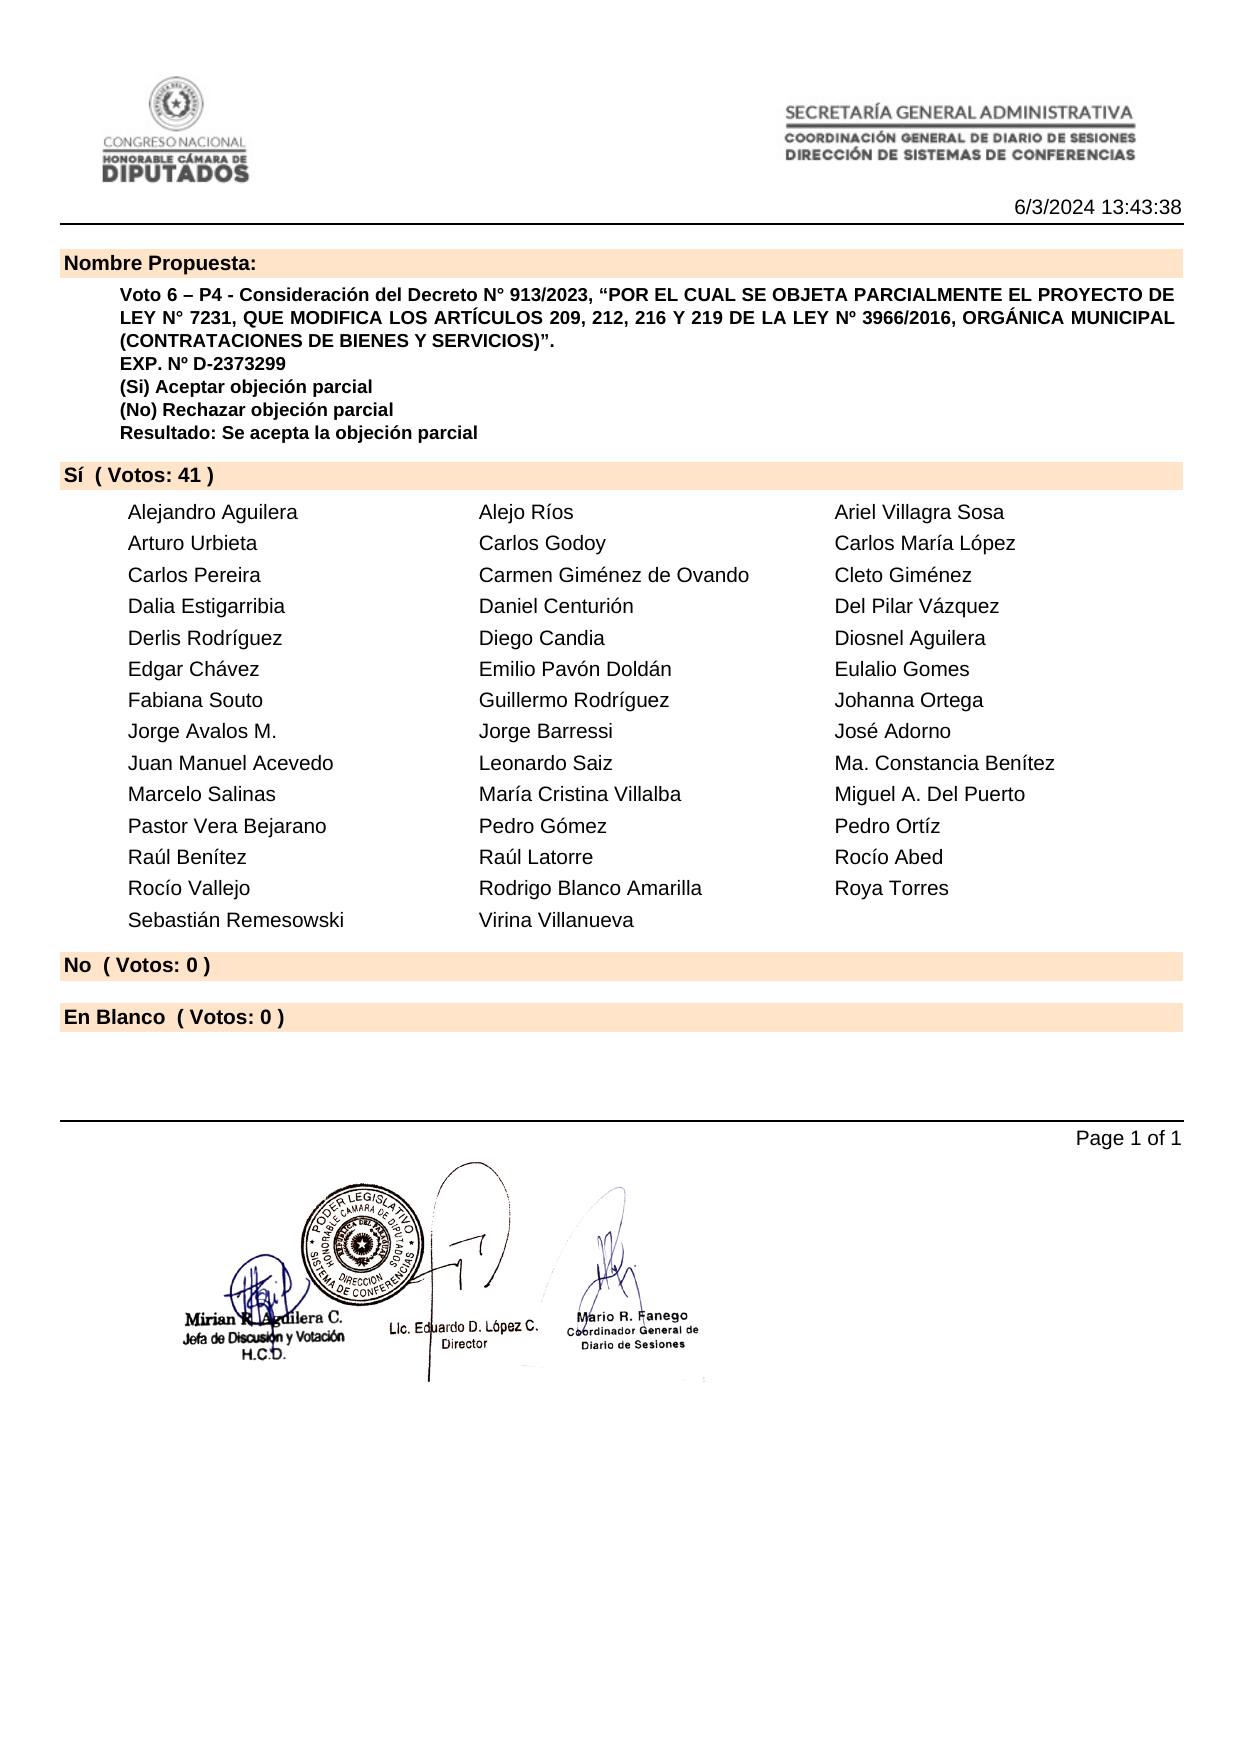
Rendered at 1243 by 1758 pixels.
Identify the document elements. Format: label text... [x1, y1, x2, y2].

table_cell Virina Villanueva [476, 906, 815, 935]
table_cell [1184, 750, 1189, 778]
table_cell Jorge Avalos M. [125, 718, 462, 747]
table_cell [1168, 499, 1183, 952]
table_cell [1184, 624, 1189, 653]
table_cell [60, 1063, 124, 1120]
table_header [1184, 189, 1189, 223]
table_cell Cleto Giménez [831, 561, 1168, 590]
table_cell [1184, 593, 1189, 621]
table_cell Johanna Ortega [831, 687, 1168, 715]
table_cell [60, 278, 1183, 283]
table_cell Leonardo Saiz [476, 750, 815, 778]
table_cell [1184, 952, 1189, 981]
table_cell Voto 6 – P4 - Consideración del Decreto N° 913/2023, “POR EL CUAL SE OBJETA PARCIALMENTE EL PROYECTO DE LEY N° 7231, QUE MODIFICA LOS ARTÍCULOS 209, 212, 216 Y 219 DE LA LEY Nº 3966/2016, ORGÁNICA MUNICIPAL (CONTRATACIONES DE BIENES Y SERVICIOS)”. EXP. Nº D-2373299 (Si) Aceptar objeción parcial (No) Rechazar objeción parcial Resultado: Se acepta la objeción parcial [118, 284, 1178, 444]
table_cell [1184, 875, 1189, 903]
table_cell [125, 1063, 462, 1092]
table_cell [1184, 462, 1189, 490]
table_cell Dalia Estigarribia [125, 593, 462, 621]
table_cell [1184, 781, 1189, 809]
table_cell Rocío Abed [831, 844, 1168, 872]
table_cell [1184, 1003, 1189, 1032]
table_cell [831, 904, 1168, 952]
table_cell [1184, 687, 1189, 715]
table_cell [1184, 1032, 1189, 1055]
table_cell [1184, 249, 1189, 278]
table_cell [1184, 935, 1189, 952]
table_cell [1184, 490, 1189, 499]
table_cell Emilio Pavón Doldán [476, 656, 815, 684]
table_cell [1184, 561, 1189, 590]
table_cell [1168, 1063, 1183, 1120]
table_cell Del Pilar Vázquez [831, 593, 1168, 621]
table_cell Pedro Gómez [476, 812, 815, 841]
table_cell [1184, 1125, 1189, 1397]
table_cell José Adorno [831, 718, 1168, 747]
table_cell [1184, 906, 1189, 935]
table_cell Pastor Vera Bejarano [125, 812, 462, 841]
table_cell Alejo Ríos [476, 499, 815, 527]
table_cell Diego Candia [476, 624, 815, 653]
table_cell Carlos María López [831, 530, 1168, 559]
table_cell [60, 490, 1183, 499]
table_cell [831, 1063, 1168, 1092]
table_cell [60, 499, 124, 952]
table_cell Carmen Giménez de Ovando [476, 561, 815, 590]
table_cell Marcelo Salinas [125, 781, 462, 809]
table_cell [1184, 718, 1189, 747]
table_cell Eulalio Gomes [831, 656, 1168, 684]
table_cell [60, 1125, 827, 1397]
table_cell [815, 1063, 831, 1120]
table_cell Sebastián Remesowski [125, 906, 462, 935]
table_cell [831, 1092, 1168, 1120]
table_cell [1184, 844, 1189, 872]
table_cell [1184, 812, 1189, 841]
table_cell [60, 284, 118, 462]
table_cell Guillermo Rodríguez [476, 687, 815, 715]
table_cell No ( Votos: 0 ) [60, 952, 1183, 981]
table_cell Sí ( Votos: 41 ) [60, 462, 1183, 490]
table_cell [60, 981, 1183, 1003]
table_cell Carlos Godoy [476, 530, 815, 559]
table_cell Carlos Pereira [125, 561, 462, 590]
table_cell Pedro Ortíz [831, 812, 1168, 841]
table_cell [60, 1055, 1183, 1063]
table_cell Rodrigo Blanco Amarilla [476, 875, 815, 903]
table_cell Edgar Chávez [125, 656, 462, 684]
table_cell [476, 1092, 815, 1120]
table_cell [1184, 656, 1189, 684]
table_cell Daniel Centurión [476, 593, 815, 621]
table_cell Ariel Villagra Sosa [831, 499, 1168, 527]
table_cell [1184, 228, 1189, 249]
table_cell Alejandro Aguilera [125, 499, 462, 527]
table_cell [815, 499, 831, 952]
table_cell [1178, 284, 1189, 462]
table_cell [1184, 499, 1189, 527]
table_cell Derlis Rodríguez [125, 624, 462, 653]
table_cell [1184, 981, 1189, 1003]
table_cell Ma. Constancia Benítez [831, 750, 1168, 778]
table_cell Arturo Urbieta [125, 530, 462, 559]
table_cell [462, 1063, 476, 1120]
table_cell En Blanco ( Votos: 0 ) [60, 1003, 1183, 1032]
table_cell Jorge Barressi [476, 718, 815, 747]
table_cell Raúl Latorre [476, 844, 815, 872]
table_cell [60, 228, 1183, 249]
table_cell [125, 1092, 462, 1120]
table_cell [125, 935, 462, 952]
table_cell Diosnel Aguilera [831, 624, 1168, 653]
table_cell [476, 935, 815, 952]
table_cell Miguel A. Del Puerto [831, 781, 1168, 809]
table_cell Roya Torres [831, 875, 1168, 903]
table_cell [476, 1063, 815, 1092]
table_cell [118, 445, 1178, 462]
table_cell Page 1 of 1 [827, 1125, 1183, 1397]
table_header 6/3/2024 13:43:38 [649, 189, 1183, 223]
table_cell Raúl Benítez [125, 844, 462, 872]
table_cell [1184, 1063, 1189, 1092]
table_cell María Cristina Villalba [476, 781, 815, 809]
table_cell Fabiana Souto [125, 687, 462, 715]
table_cell [60, 1032, 1183, 1055]
table_cell [462, 499, 476, 952]
table_cell [1184, 530, 1189, 559]
table_cell Nombre Propuesta: [60, 249, 1183, 278]
table_cell [1184, 1092, 1189, 1120]
table_cell Juan Manuel Acevedo [125, 750, 462, 778]
table_header [60, 189, 649, 223]
table_cell [1184, 1055, 1189, 1063]
table_cell Rocío Vallejo [125, 875, 462, 903]
